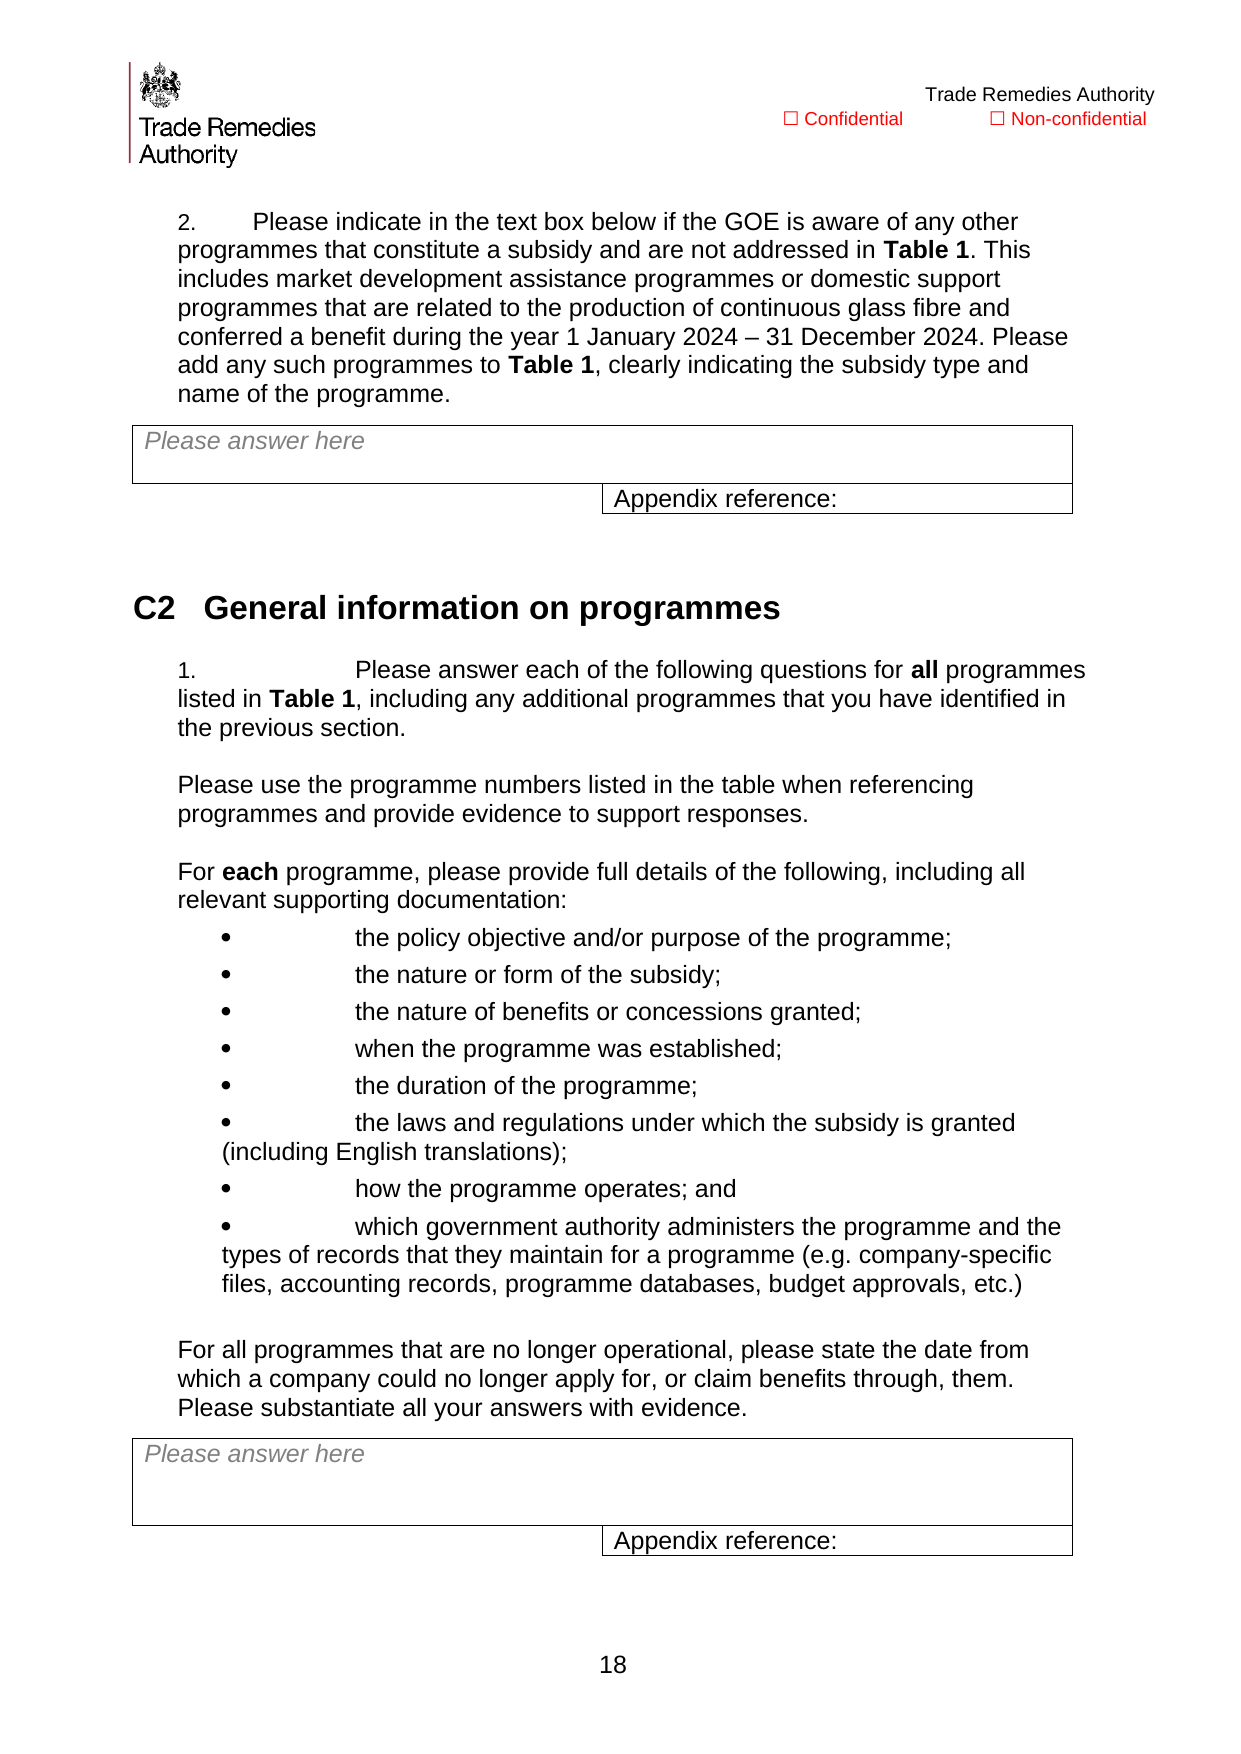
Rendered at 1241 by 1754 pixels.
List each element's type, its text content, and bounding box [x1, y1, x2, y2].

list the nature of benefits or concessions granted; [222, 997, 1093, 1026]
list how the programme operates; and [222, 1174, 1093, 1203]
list the policy objective and/or purpose of the programme; [222, 922, 1093, 951]
list Please answer each of the following questions for all programmes listed in Table 1, including any additional programmes that you have identified in the previous section. [177, 655, 1093, 742]
table_cell [133, 1526, 602, 1555]
list For each programme, please provide full details of the following, including all relevant supporting documentation: [177, 857, 1093, 914]
list when the programme was established; [222, 1034, 1093, 1063]
list the nature or form of the subsidy; [222, 960, 1093, 988]
subtitle C2 General information on programmes [133, 588, 1093, 627]
table_cell Appendix reference: [603, 1526, 1072, 1555]
list Please indicate in the text box below if the GOE is aware of any other programmes that constitute a subsidy and are not addressed in Table 1. This includes market development assistance programmes or domestic support programmes that are related to the production of continuous glass fibre and conferred a benefit during the year 1 January 2024 – 31 December 2024. Please add any such programmes to Table 1, clearly indicating the subsidy type and name of the programme. [177, 207, 1093, 408]
list which government authority administers the programme and the types of records that they maintain for a programme (e.g. company-specific files, accounting records, programme databases, budget approvals, etc.) [222, 1212, 1093, 1298]
table_cell [133, 484, 602, 513]
list the laws and regulations under which the subsidy is granted (including English translations); [222, 1108, 1093, 1166]
table_header Please answer here [133, 426, 1072, 483]
list the duration of the programme; [222, 1071, 1093, 1100]
table_cell Appendix reference: [603, 484, 1072, 513]
list For all programmes that are no longer operational, please state the date from which a company could no longer apply for, or claim benefits through, them. Please substantiate all your answers with evidence. [177, 1335, 1093, 1421]
table_header Please answer here [133, 1439, 1072, 1525]
list Please use the programme numbers listed in the table when referencing programmes and provide evidence to support responses. [177, 770, 1093, 828]
